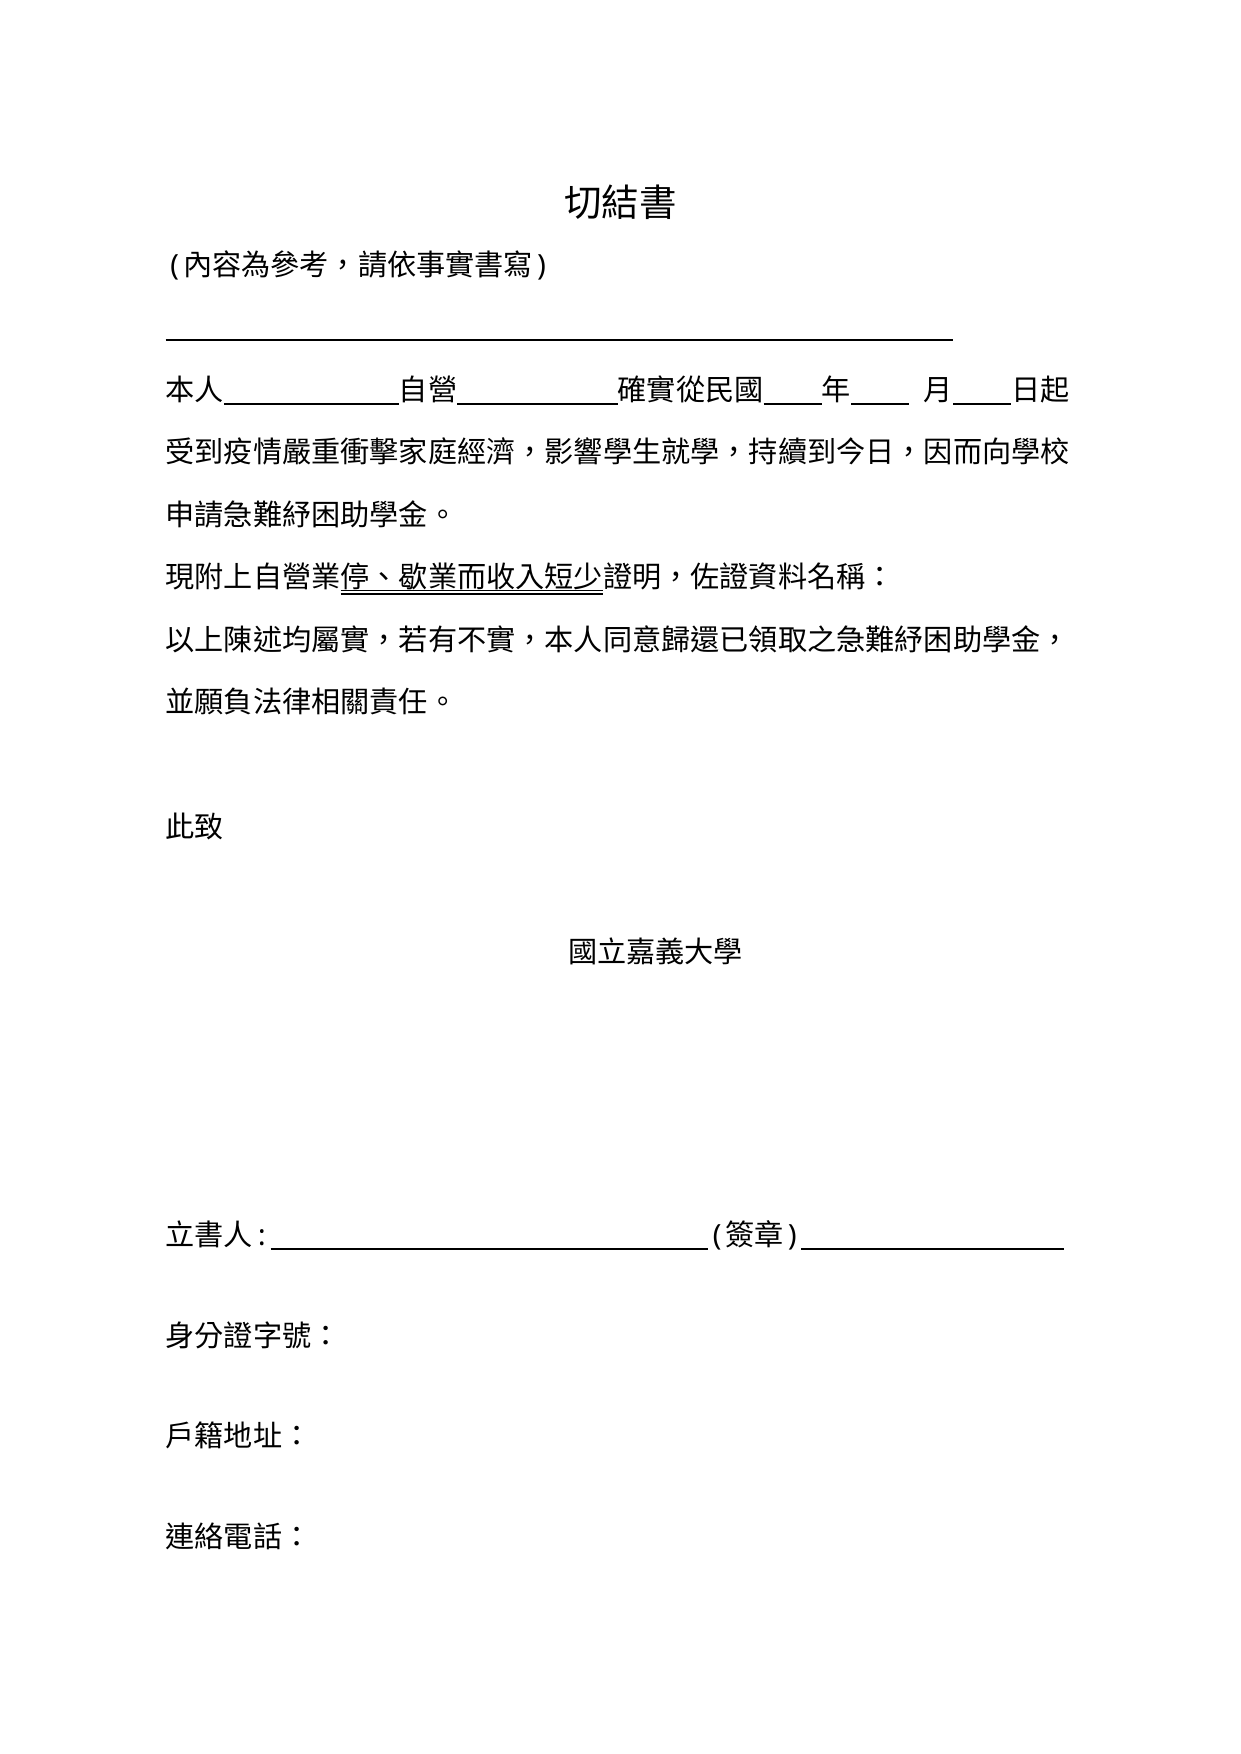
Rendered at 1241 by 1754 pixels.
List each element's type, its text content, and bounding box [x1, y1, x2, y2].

text 身分證字號： [165, 1292, 1075, 1354]
text 以上陳述均屬實，若有不實，本人同意歸還已領取之急難紓困助學金，並願負法律相關責任。 [165, 596, 1075, 721]
text 本人 自營 確實從民國 年 月 日起受到疫情嚴重衝擊家庭經濟，影響學生就學，持續到今日，因而向學校申請急難紓困助學金。 [165, 346, 1075, 533]
text 切結書 [165, 158, 1075, 221]
text 此致 [165, 783, 1075, 846]
text 戶籍地址： [165, 1392, 1075, 1455]
text 連絡電話： [165, 1493, 1075, 1555]
text 立書人: (簽章) [165, 1191, 1075, 1253]
text 現附上自營業停、歇業而收入短少證明，佐證資料名稱： [165, 533, 1075, 596]
text (內容為參考，請依事實書寫) [165, 221, 1075, 283]
text 國立嘉義大學 [165, 908, 1075, 971]
